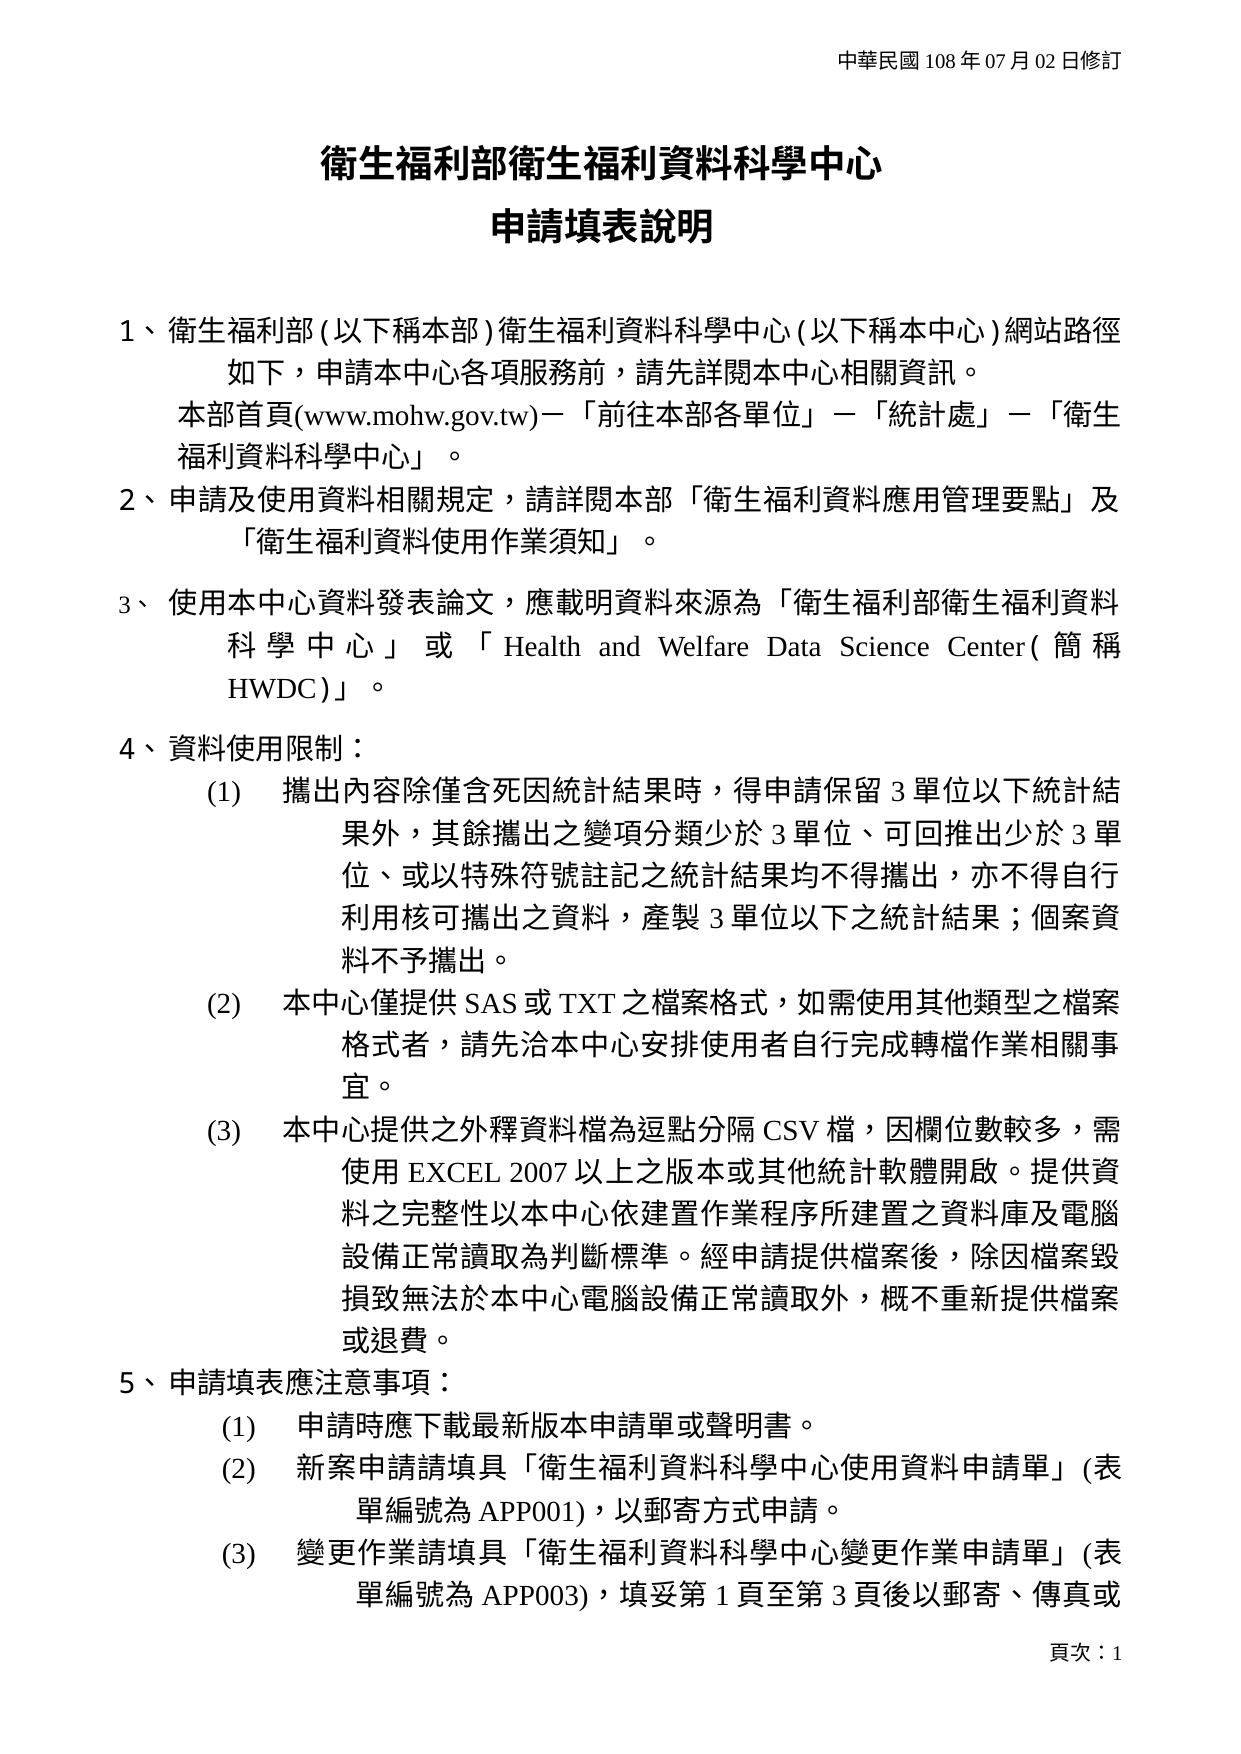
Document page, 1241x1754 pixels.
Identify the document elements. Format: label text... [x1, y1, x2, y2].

list 申請時應下載最新版本申請單或聲明書。 [222, 1402, 1122, 1445]
list 本中心僅提供SAS或TXT之檔案格式，如需使用其他類型之檔案格式者，請先洽本中心安排使用者自行完成轉檔作業相關事宜。 [207, 979, 1122, 1106]
list 變更作業請填具「衛生福利資料科學中心變更作業申請單」(表單編號為APP003)，填妥第1頁至第3頁後以郵寄、傳真或 [222, 1529, 1122, 1614]
list 使用本中心資料發表論文，應載明資料來源為「衛生福利部衛生福利資料科學中心」或「Health and Welfare Data Science Center(簡稱HWDC)」。 [118, 580, 1122, 707]
text 本部首頁(www.mohw.gov.tw)－「前往本部各單位」－「統計處」－「衛生福利資料科學中心」。 [177, 392, 1122, 476]
list 資料使用限制： [118, 726, 1122, 768]
list 攜出內容除僅含死因統計結果時，得申請保留3單位以下統計結果外，其餘攜出之變項分類少於3單位、可回推出少於3單位、或以特殊符號註記之統計結果均不得攜出，亦不得自行利用核可攜出之資料，產製3單位以下之統計結果；個案資料不予攜出。 [207, 768, 1122, 979]
list 衛生福利部(以下稱本部)衛生福利資料科學中心(以下稱本中心)網站路徑如下，申請本中心各項服務前，請先詳閱本中心相關資訊。 [118, 307, 1122, 392]
list 申請及使用資料相關規定，請詳閱本部「衛生福利資料應用管理要點」及「衛生福利資料使用作業須知」。 [118, 476, 1122, 561]
list 申請填表應注意事項： [118, 1360, 1122, 1402]
list 新案申請請填具「衛生福利資料科學中心使用資料申請單」(表單編號為APP001)，以郵寄方式申請。 [222, 1445, 1122, 1529]
text 申請填表說明 [81, 182, 1122, 244]
list 本中心提供之外釋資料檔為逗點分隔CSV檔，因欄位數較多，需使用EXCEL 2007以上之版本或其他統計軟體開啟。提供資料之完整性以本中心依建置作業程序所建置之資料庫及電腦設備正常讀取為判斷標準。經申請提供檔案後，除因檔案毀損致無法於本中心電腦設備正常讀取外，概不重新提供檔案或退費。 [207, 1106, 1122, 1360]
text 衛生福利部衛生福利資料科學中心 [81, 119, 1122, 182]
